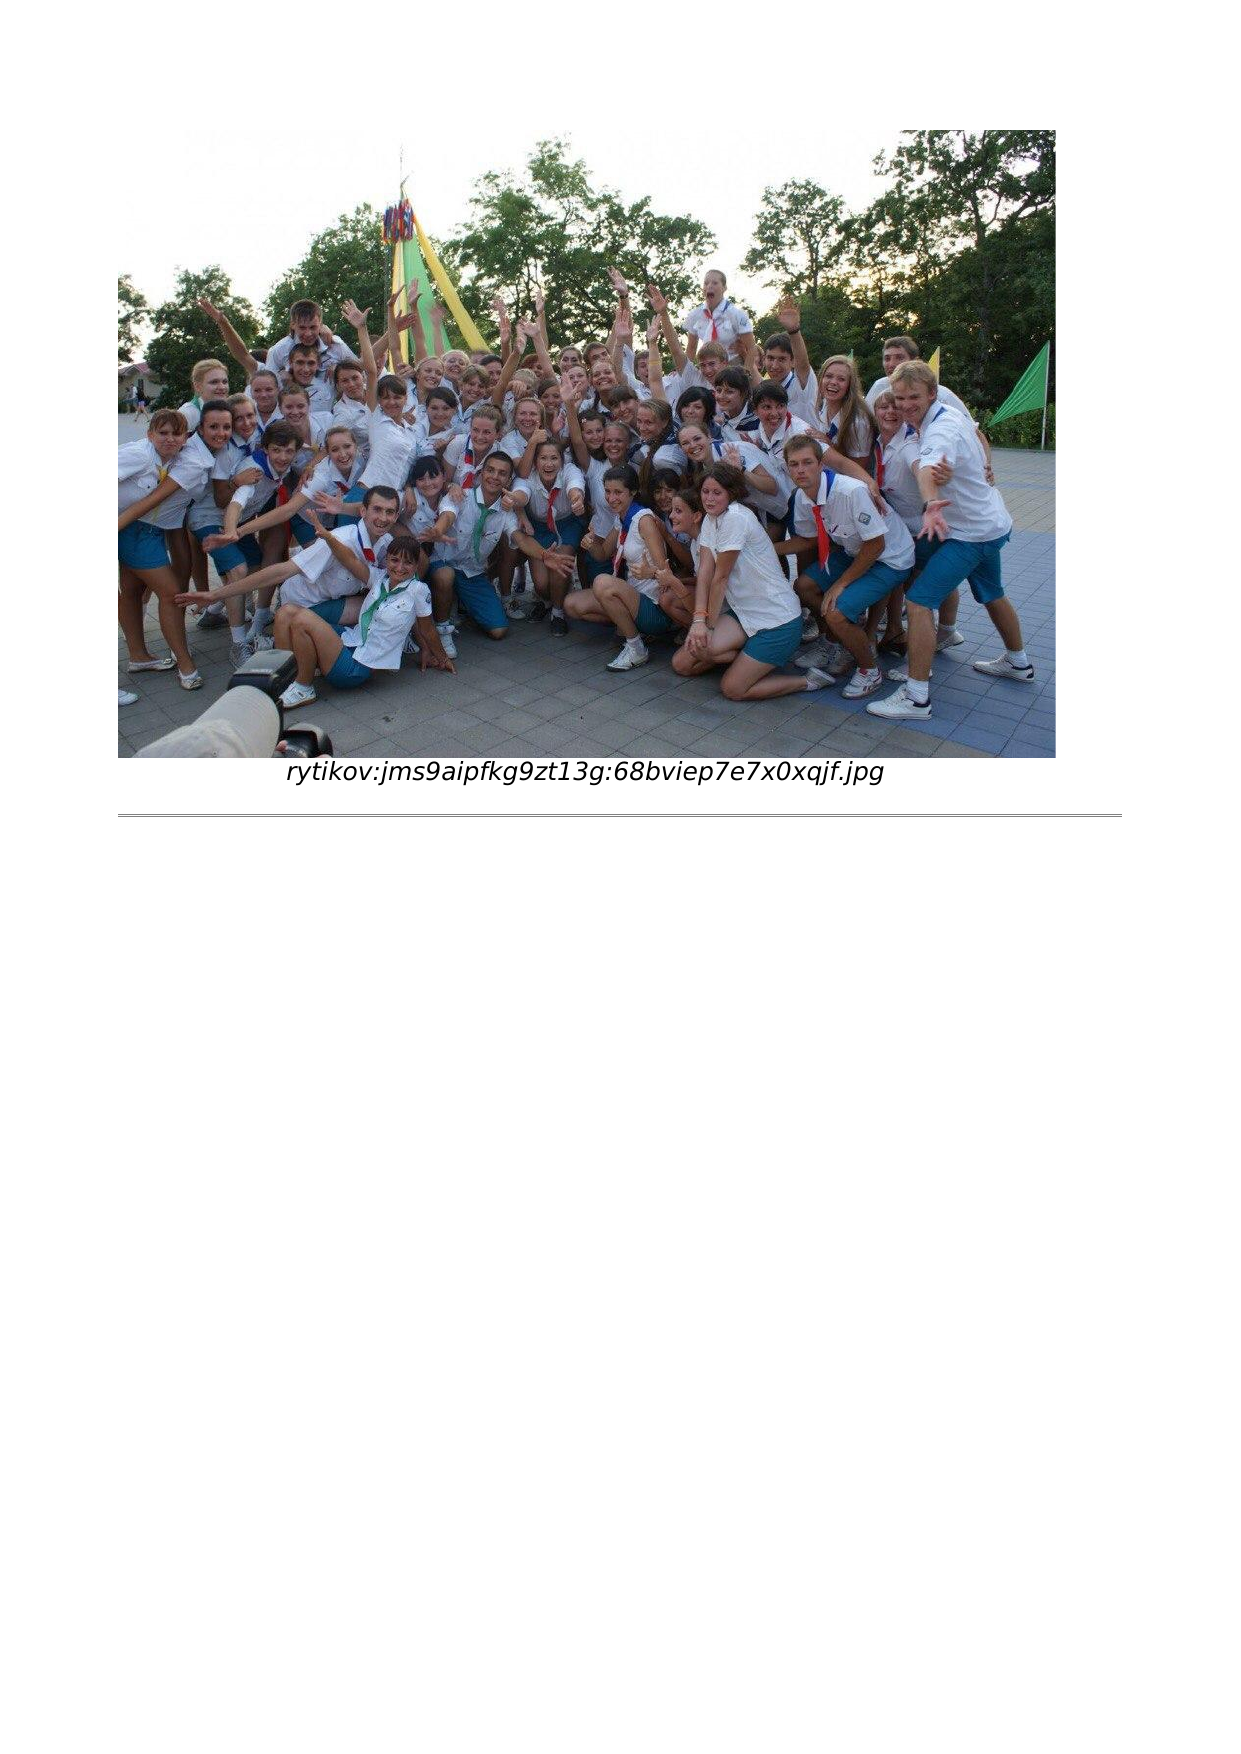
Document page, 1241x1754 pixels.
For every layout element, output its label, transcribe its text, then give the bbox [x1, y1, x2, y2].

text rytikov:jms9aipfkg9zt13g:68bviep7e7x0xqjf.jpg [118, 758, 1056, 787]
picture [118, 130, 1056, 758]
